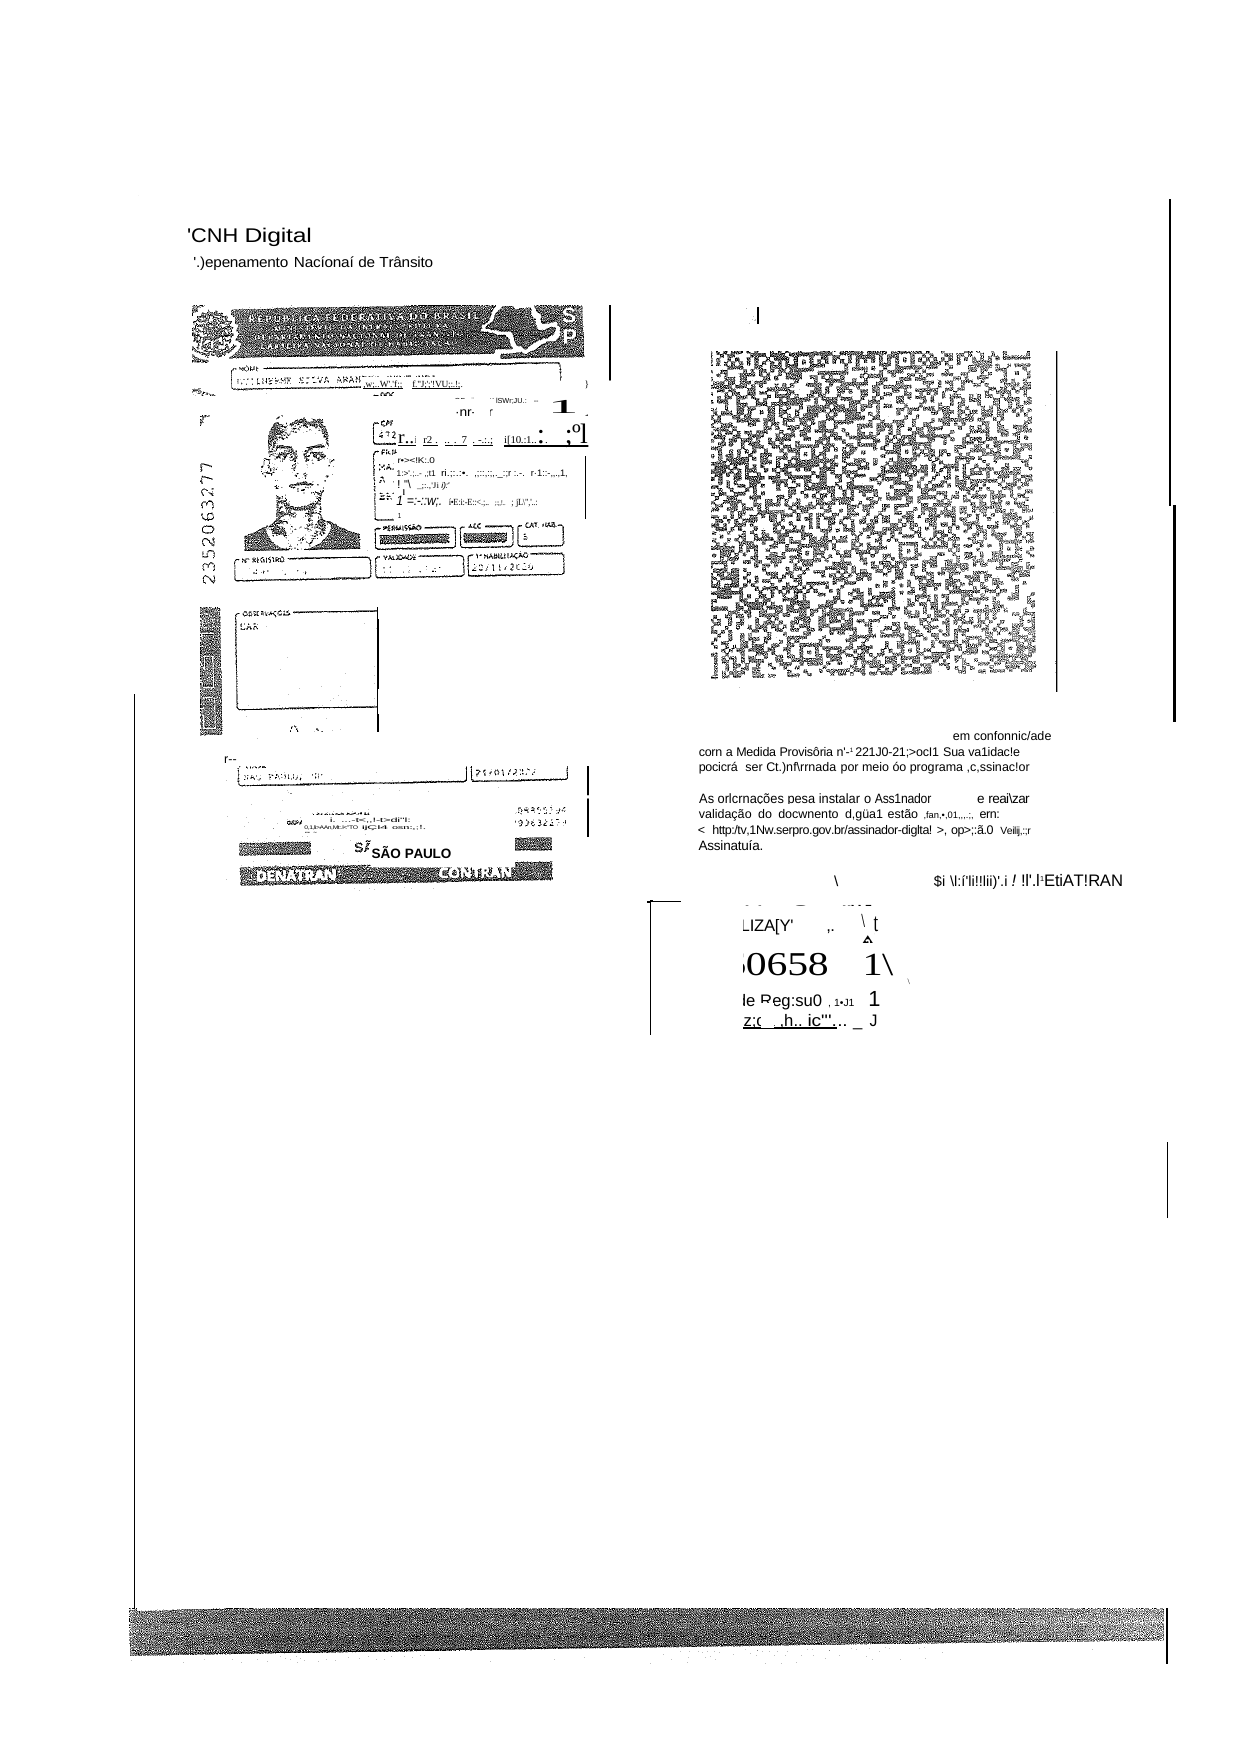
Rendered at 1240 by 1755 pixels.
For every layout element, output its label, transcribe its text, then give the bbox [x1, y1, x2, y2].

text r-- [224, 752, 239, 766]
text < http:/tv,1Nw.serpro.gov.br/assinador-diglta! >, op>;:ã.0 Veilij,:;r [698, 823, 1044, 837]
text \ [834, 872, 840, 889]
text 1l =:-::w;. í•E:i:-E::<.;.. ;:;,!.. ; jL\",'..: [396, 491, 576, 509]
text �\ [861, 929, 874, 943]
text GUAHU S;:- "\\] [683, 901, 764, 906]
text DiGiTALIZA[Y' ,. \_t [743, 907, 879, 937]
text ,w;..W'.'f;; f."J;';'!VU;:.!;. [363, 379, 466, 389]
text GUAHU S;:- "\\] [792, 901, 877, 906]
text 0,1,li>AAn,Mt:.l<"TO ijÇl4 osn:,;!. 7:õ [304, 824, 439, 833]
text '.)epenamento Nacíonaí de Trânsito [193, 254, 438, 271]
text 1 [398, 511, 576, 520]
text $i \l:í'li!!lii)'.i ! !l'.l1EtiAT!RAN [934, 870, 1125, 889]
text 160658 1\ [743, 944, 896, 982]
text r..i: r2 ..... . 72. -.:.; i[10.:1..:. ;ºl [398, 417, 589, 450]
text r•><!K:.0 [397, 456, 576, 465]
text 1 [547, 396, 580, 416]
text em confonnic/ade corn a Medida Provisôria n'-1 221J0-21;>ocI1 Sua va1idac!e pocicrá ser Ct.)nf\rrnada por meio óo programa ,c,ssinac!or SeqJro. [698, 729, 1062, 777]
text Assinatuía. [698, 838, 1044, 853]
text SÃO PAULO [371, 845, 454, 861]
text validação do docwnento d,güa1 estão ,fan,•,01,,,.;, ern: [699, 806, 1008, 821]
text 1:>'.;..- ,;t1 ri.;:.:•. ,;::,:;,._:;r :.-. r·1::-,,.,1, [396, 467, 576, 478]
text ! "\ _;:.,'Ji i):' [397, 478, 576, 491]
text } [584, 379, 591, 389]
text \ [907, 976, 912, 986]
text e reai\zar [977, 791, 1031, 806]
text 1 [584, 412, 591, 423]
text 19 Oficia! de Reg:su0 , 1•J1 1 [743, 987, 896, 1011]
text de Pesz;oa ,h.. ic"'... _ J [743, 1011, 896, 1030]
text 'CNH Digital [187, 224, 438, 246]
text i. ...-t<,,!-t>di"l: [329, 817, 439, 824]
text As orlcrnações pesa instalar o Ass1nador [699, 791, 932, 804]
